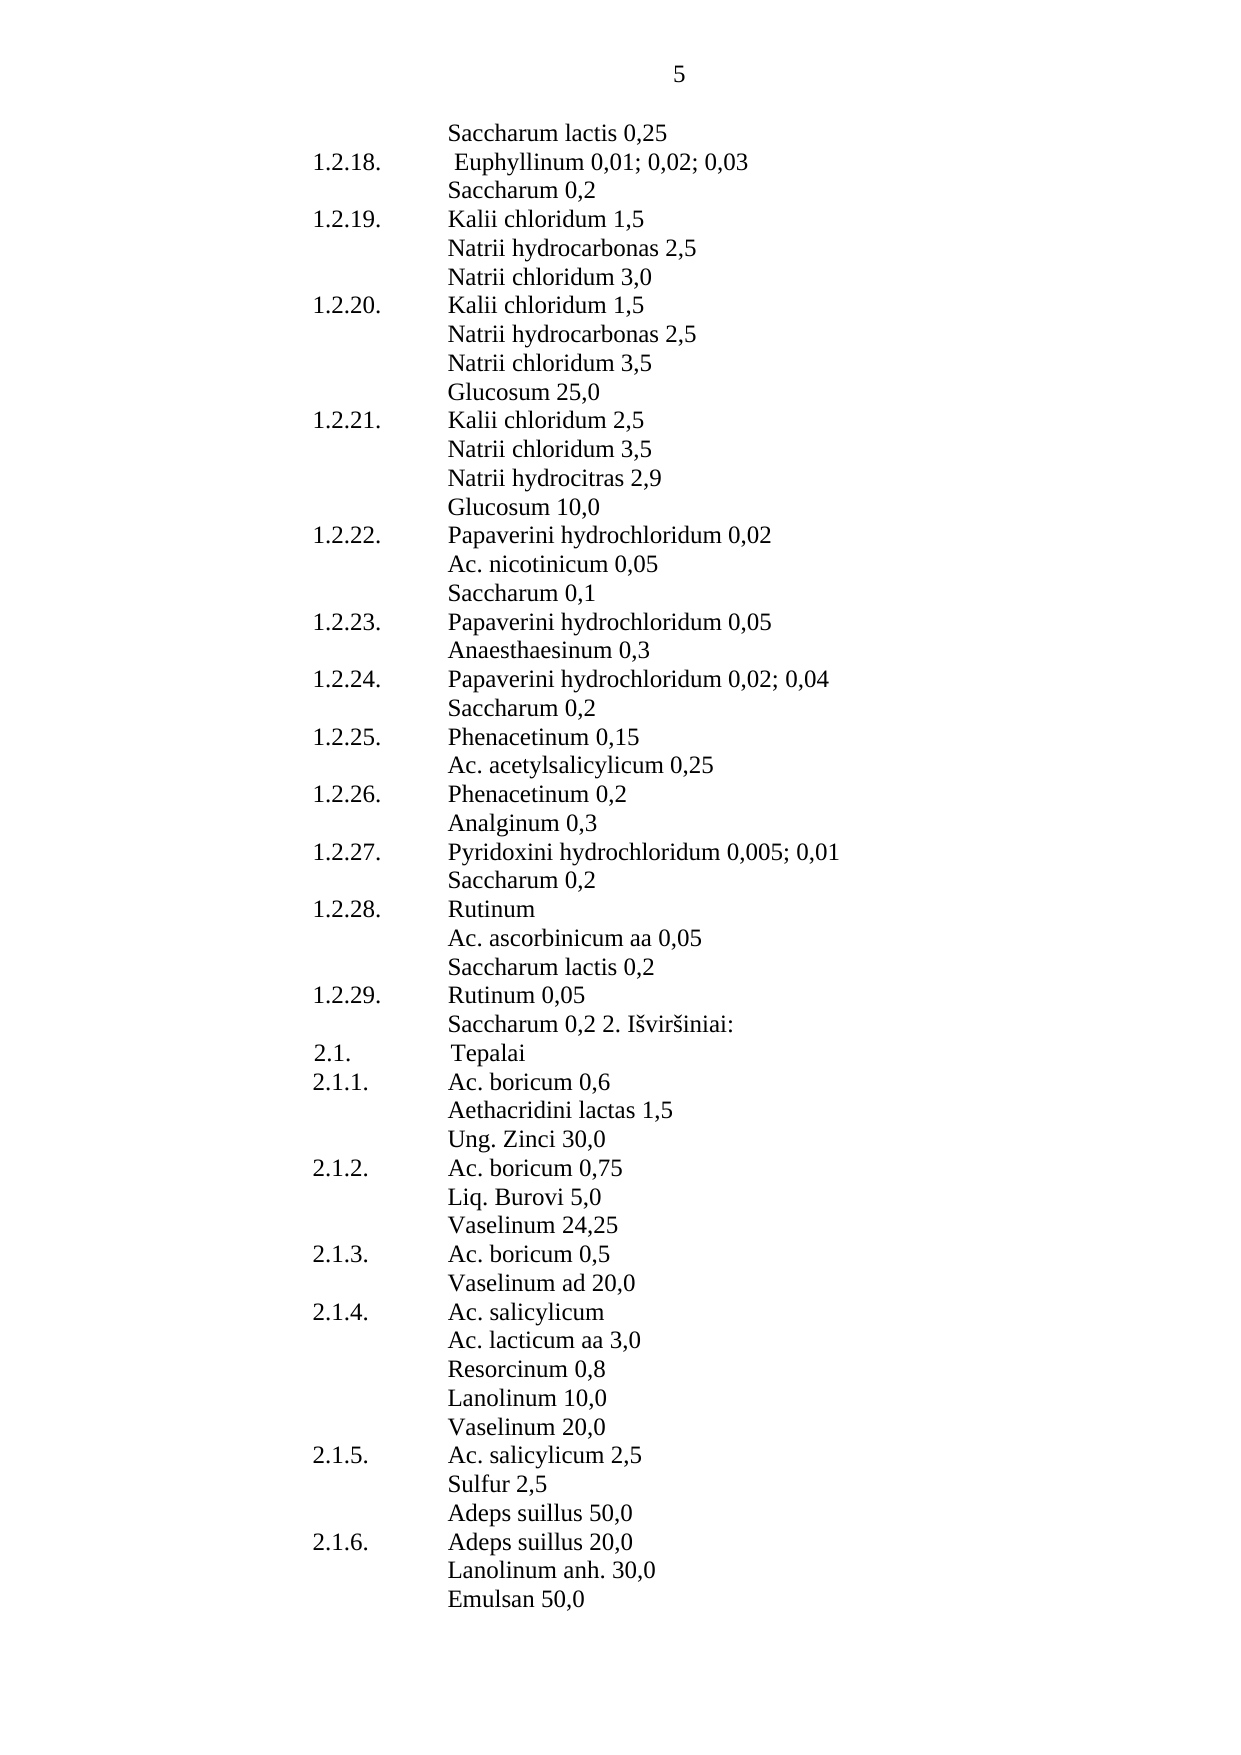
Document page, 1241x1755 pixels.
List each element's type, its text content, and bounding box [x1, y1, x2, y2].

text Lanolinum 10,0 [312, 1383, 1181, 1412]
text 2.1. Tepalai [177, 1038, 1181, 1067]
text Ac. acetylsalicylicum 0,25 [312, 751, 1181, 779]
text Emulsan 50,0 [312, 1584, 1181, 1613]
text Ung. Zinci 30,0 [312, 1124, 1181, 1153]
text 1.2.19. Kalii chloridum 1,5 [177, 204, 1181, 233]
text Lanolinum anh. 30,0 [312, 1556, 1181, 1584]
text Natrii chloridum 3,5 [312, 348, 1181, 377]
text Saccharum lactis 0,2 [312, 952, 1181, 981]
text Natrii hydrocarbonas 2,5 [312, 319, 1181, 348]
text Saccharum 0,2 [312, 693, 1181, 722]
text 1.2.20. Kalii chloridum 1,5 [177, 291, 1181, 319]
text Ac. nicotinicum 0,05 [312, 549, 1181, 578]
text Saccharum 0,2 2. Išviršiniai: [312, 1009, 1181, 1038]
text Glucosum 25,0 [312, 377, 1181, 406]
text Glucosum 10,0 [312, 492, 1181, 521]
text Resorcinum 0,8 [312, 1354, 1181, 1383]
text Saccharum lactis 0,25 [312, 118, 1181, 147]
text Ac. ascorbinicum aa 0,05 [312, 923, 1181, 952]
text Ac. lacticum aa 3,0 [312, 1326, 1181, 1354]
text 1.2.26. Phenacetinum 0,2 [177, 779, 1181, 808]
text Natrii hydrocitras 2,9 [312, 463, 1181, 492]
text 1.2.18. Euphyllinum 0,01; 0,02; 0,03 [177, 147, 1181, 176]
text Natrii chloridum 3,5 [312, 434, 1181, 463]
text 2.1.2. Ac. boricum 0,75 [177, 1153, 1181, 1182]
text Adeps suillus 50,0 [312, 1498, 1181, 1527]
text 1.2.24. Papaverini hydrochloridum 0,02; 0,04 [177, 664, 1181, 693]
text 2.1.5. Ac. salicylicum 2,5 [177, 1441, 1181, 1469]
text Vaselinum 24,25 [312, 1211, 1181, 1239]
text 2.1.6. Adeps suillus 20,0 [177, 1527, 1181, 1556]
text 1.2.21. Kalii chloridum 2,5 [177, 406, 1181, 434]
text Vaselinum 20,0 [312, 1412, 1181, 1441]
text 1.2.28. Rutinum [177, 894, 1181, 923]
text Saccharum 0,2 [312, 866, 1181, 894]
text 1.2.27. Pyridoxini hydrochloridum 0,005; 0,01 [177, 837, 1181, 866]
text Anaesthaesinum 0,3 [312, 636, 1181, 664]
text Natrii hydrocarbonas 2,5 [312, 233, 1181, 262]
text Vaselinum ad 20,0 [312, 1268, 1181, 1297]
text Saccharum 0,1 [312, 578, 1181, 607]
text 1.2.25. Phenacetinum 0,15 [177, 722, 1181, 751]
text Sulfur 2,5 [312, 1469, 1181, 1498]
text 1.2.23. Papaverini hydrochloridum 0,05 [177, 607, 1181, 636]
text Analginum 0,3 [312, 808, 1181, 837]
text 1.2.29. Rutinum 0,05 [177, 981, 1181, 1009]
text Saccharum 0,2 [312, 176, 1181, 204]
text 2.1.1. Ac. boricum 0,6 [177, 1067, 1181, 1096]
text 2.1.4. Ac. salicylicum [177, 1297, 1181, 1326]
text Natrii chloridum 3,0 [312, 262, 1181, 291]
text 1.2.22. Papaverini hydrochloridum 0,02 [177, 521, 1181, 549]
text 2.1.3. Ac. boricum 0,5 [177, 1239, 1181, 1268]
text Liq. Burovi 5,0 [312, 1182, 1181, 1211]
text Aethacridini lactas 1,5 [312, 1096, 1181, 1124]
